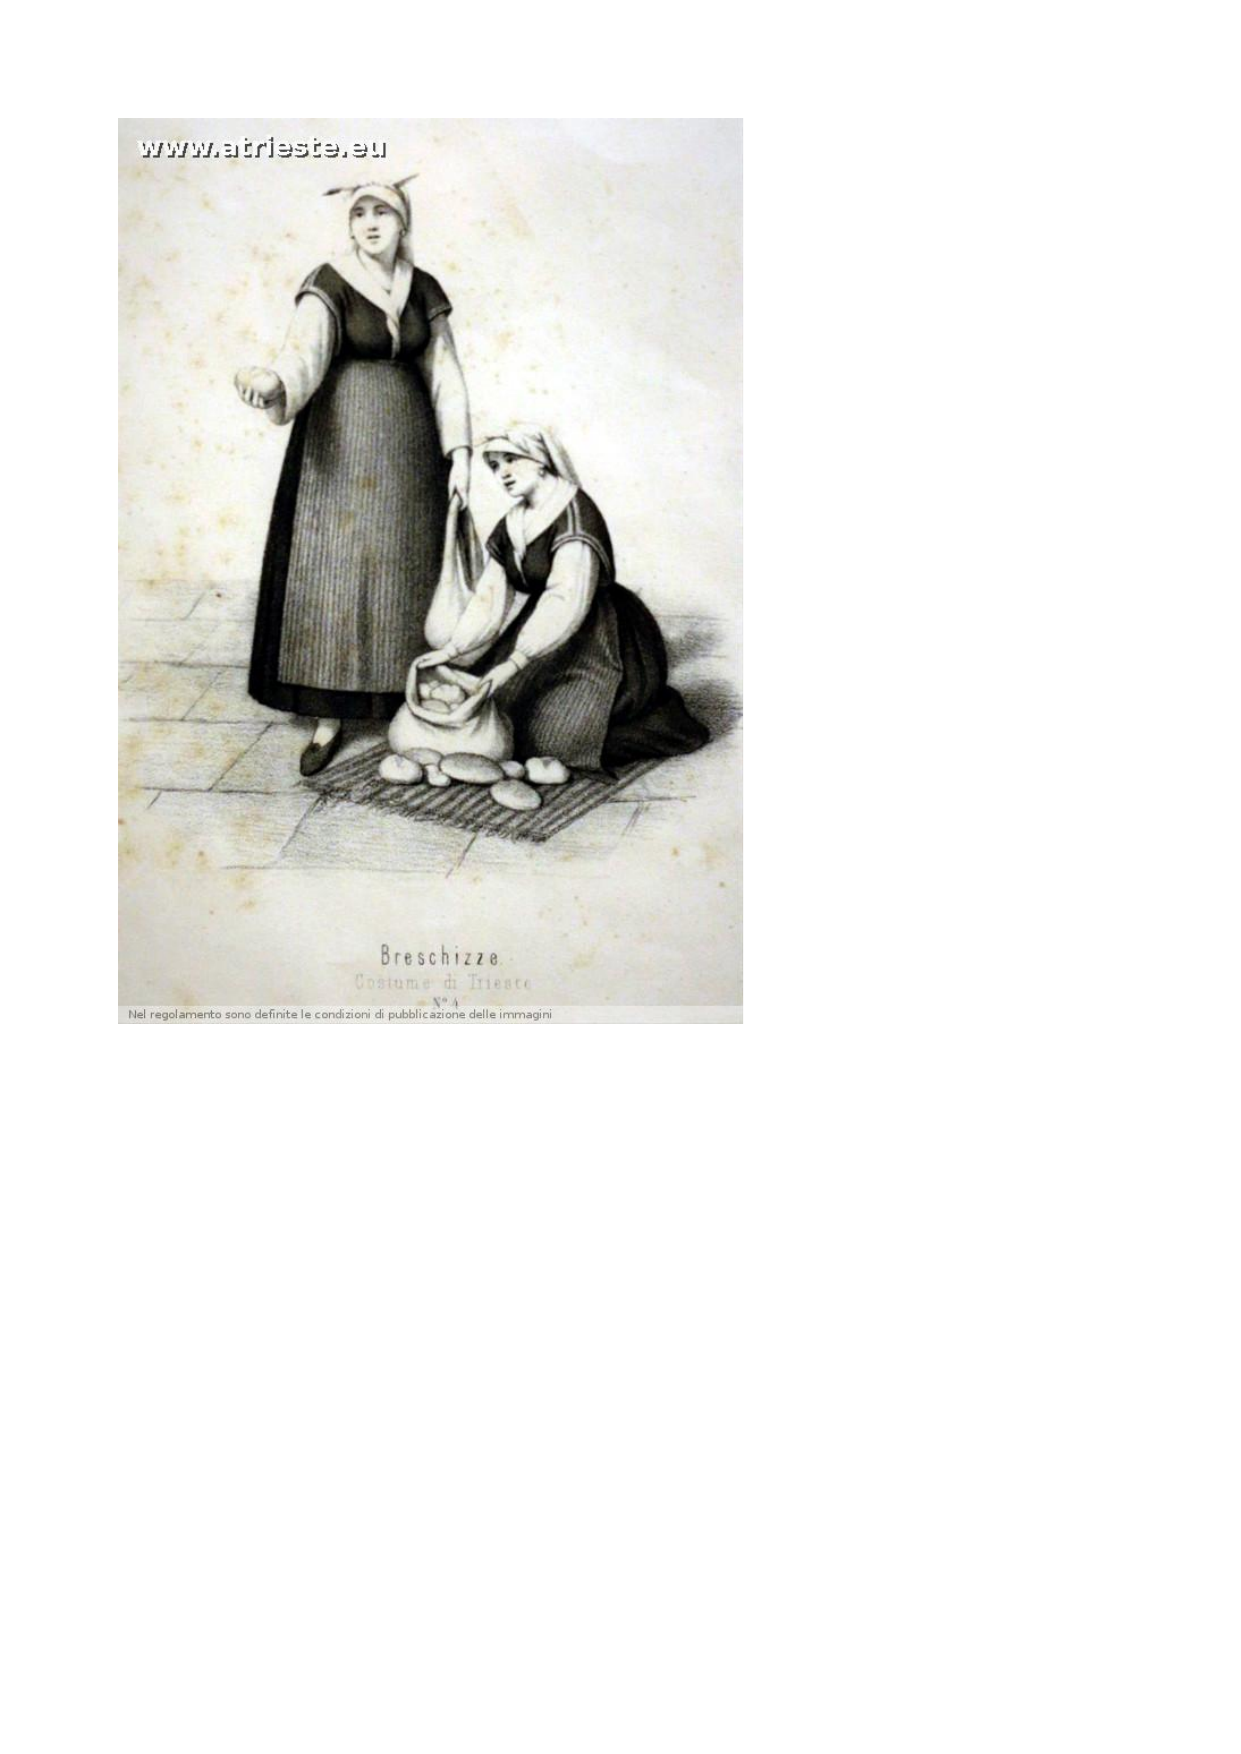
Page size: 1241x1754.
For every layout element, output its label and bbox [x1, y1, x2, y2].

picture [118, 118, 744, 1024]
